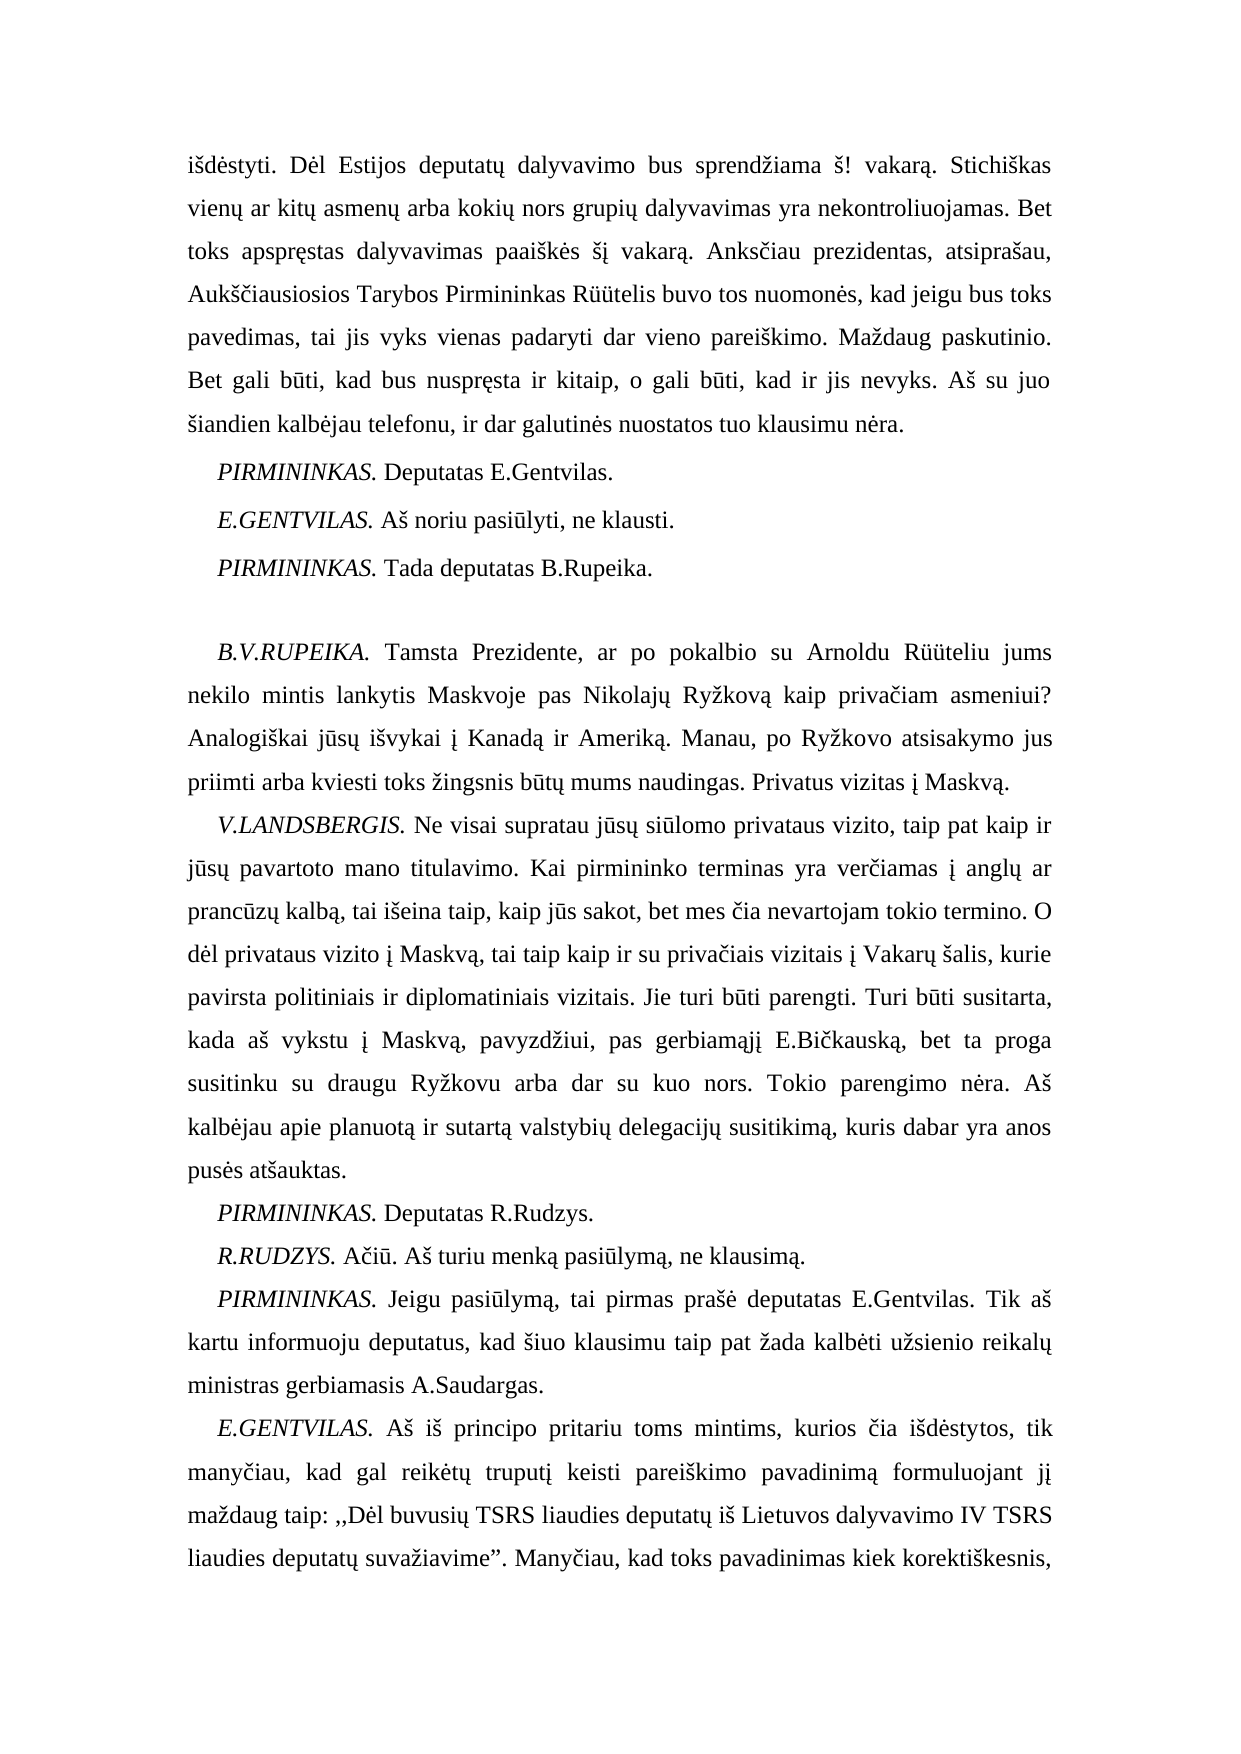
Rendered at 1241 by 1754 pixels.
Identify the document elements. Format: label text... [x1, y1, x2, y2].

text PIRMININKAS. Jeigu pasiūlymą, tai pirmas prašė deputatas E.Gentvilas. Tik aš kartu informuoju deputatus, kad šiuo klausimu taip pat žada kalbėti užsienio reikalų ministras gerbiamasis A.Saudargas. [187, 1284, 1053, 1399]
text E.GENTVILAS. Aš iš principo pritariu toms mintims, kurios čia išdėsty­tos, tik manyčiau, kad gal reikėtų truputį keisti pareiškimo pavadinimą formuluojant jį maždaug taip: ,,Dėl buvusių TSRS liaudies deputatų iš Lie­tuvos dalyvavimo IV TSRS liaudies deputatų suvažiavime”. Manyčiau, kad toks pavadinimas kiek korektiškesnis, [187, 1413, 1053, 1572]
text B.V.RUPEIKA. Tamsta Prezidente, ar po pokalbio su Arnoldu Rüüteliu jums nekilo mintis lankytis Maskvoje pas Nikolajų Ryžkovą kaip privačiam asmeniui? Analogiškai jūsų išvykai į Kanadą ir Ameriką. Manau, po Ryžko­vo atsisakymo jus priimti arba kviesti toks žingsnis būtų mums naudingas. Privatus vizitas į Maskvą. [187, 637, 1053, 795]
text E.GENTVILAS. Aš noriu pasiūlyti, ne klausti. [187, 505, 1053, 534]
text išdėstyti. Dėl Estijos deputatų dalyvavimo bus sprendžiama š! vakarą. Stichiškas vienų ar kitų asmenų arba kokių nors grupių dalyvavimas yra nekontroliuojamas. Bet toks apspręstas dalyvavimas paaiškės šį vakarą. Anksčiau prezidentas, atsiprašau, Aukščiausiosios Tary­bos Pirmininkas Rüütelis buvo tos nuomonės, kad jeigu bus toks pavedimas, tai jis vyks vienas padaryti dar vieno pareiškimo. Maždaug paskutinio. Bet gali būti, kad bus nuspręsta ir kitaip, o gali būti, kad ir jis nevyks. Aš su juo šiandien kalbėjau telefonu, ir dar galutinės nuostatos tuo klausimu nėra. [187, 150, 1053, 437]
text PIRMININKAS. Deputatas R.Rudzys. [187, 1198, 1053, 1227]
text PIRMININKAS. Deputatas E.Gentvilas. [187, 457, 1053, 486]
text V.LANDSBERGIS. Ne visai supratau jūsų siūlomo privataus vizito, taip pat kaip ir jūsų pavartoto mano titulavimo. Kai pirmininko terminas yra verčiamas į anglų ar prancūzų kalbą, tai išeina taip, kaip jūs sakot, bet mes čia nevartojam tokio termino. O dėl privataus vizito į Maskvą, tai taip kaip ir su privačiais vizitais į Vakarų šalis, kurie pavirsta politiniais ir diplomati­niais vizitais. Jie turi būti parengti. Turi būti susitarta, kada aš vykstu į Maskvą, pavyzdžiui, pas gerbiamąjį E.Bičkauską, bet ta proga susitinku su draugu Ryžkovu arba dar su kuo nors. Tokio parengimo nėra. Aš kalbėjau apie planuotą ir sutartą valstybių delegacijų susitikimą, kuris dabar yra anos pusės atšauktas. [187, 810, 1053, 1183]
text R.RUDZYS. Ačiū. Aš turiu menką pasiūlymą, ne klausimą. [187, 1241, 1053, 1270]
text PIRMININKAS. Tada deputatas B.Rupeika. [187, 553, 1053, 582]
